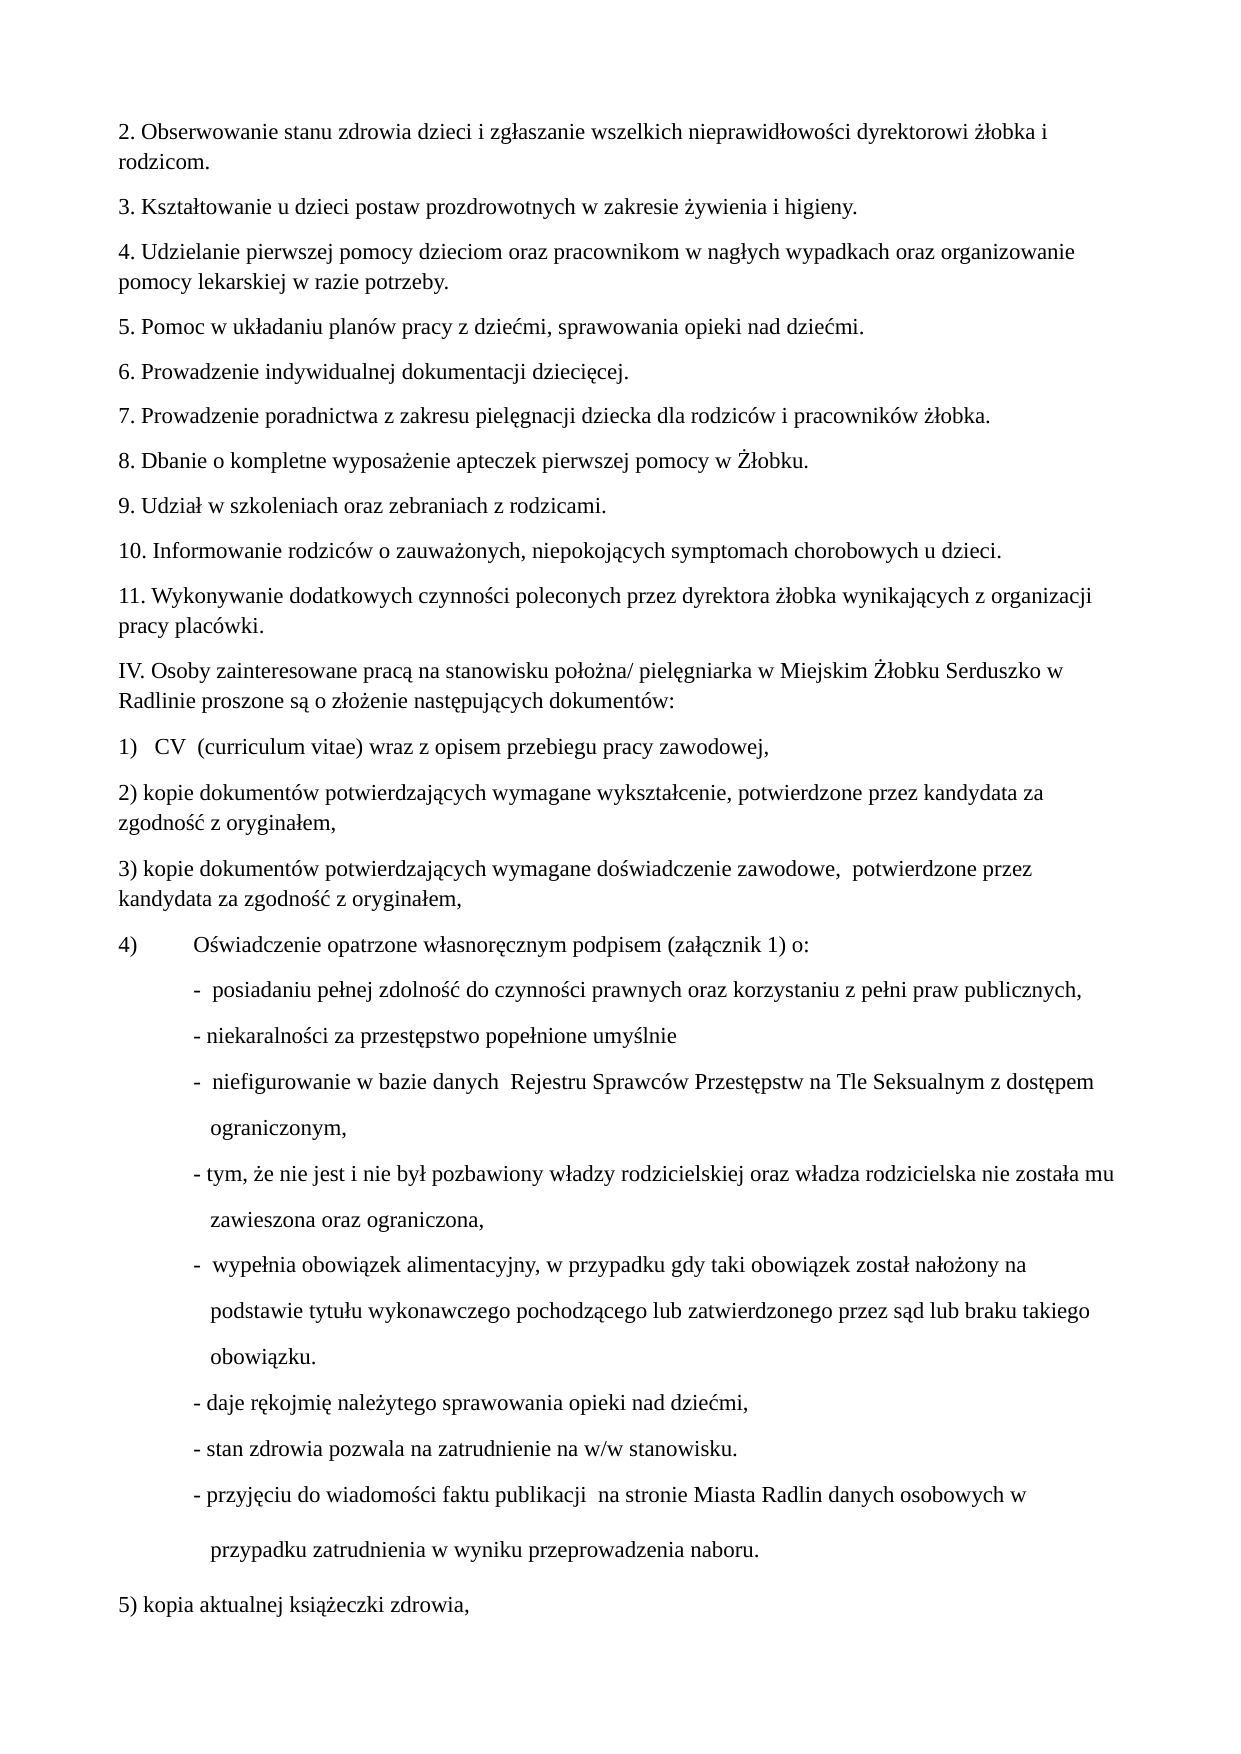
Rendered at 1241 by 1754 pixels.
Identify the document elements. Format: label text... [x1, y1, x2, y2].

text IV. Osoby zainteresowane pracą na stanowisku położna/ pielęgniarka w Miejskim Żłobku Serduszko w Radlinie proszone są o złożenie następujących dokumentów: [118, 657, 1122, 713]
text 7. Prowadzenie poradnictwa z zakresu pielęgnacji dziecka dla rodziców i pracowników żłobka. [118, 402, 1122, 429]
text 3) kopie dokumentów potwierdzających wymagane doświadczenie zawodowe, potwierdzone przez kandydata za zgodność z oryginałem, [118, 854, 1122, 911]
text 2) kopie dokumentów potwierdzających wymagane wykształcenie, potwierdzone przez kandydata za zgodność z oryginałem, [118, 778, 1122, 835]
text 11. Wykonywanie dodatkowych czynności poleconych przez dyrektora żłobka wynikających z organizacji pracy placówki. [118, 582, 1122, 638]
text 8. Dbanie o kompletne wyposażenie apteczek pierwszej pomocy w Żłobku. [118, 447, 1122, 474]
text 5) kopia aktualnej książeczki zdrowia, [118, 1591, 1122, 1617]
list zawieszona oraz ograniczona, [156, 1206, 1122, 1232]
list - przyjęciu do wiadomości faktu publikacji na stronie Miasta Radlin danych osobowych w [156, 1481, 1122, 1507]
list podstawie tytułu wykonawczego pochodzącego lub zatwierdzonego przez sąd lub braku takiego [156, 1297, 1122, 1324]
text 1) CV (curriculum vitae) wraz z opisem przebiegu pracy zawodowej, [118, 733, 1122, 759]
list - wypełnia obowiązek alimentacyjny, w przypadku gdy taki obowiązek został nałożony na [156, 1251, 1122, 1278]
list - stan zdrowia pozwala na zatrudnienie na w/w stanowisku. [156, 1435, 1122, 1461]
text 3. Kształtowanie u dzieci postaw prozdrowotnych w zakresie żywienia i higieny. [118, 193, 1122, 219]
list - niekaralności za przestępstwo popełnione umyślnie [156, 1022, 1122, 1049]
list - tym, że nie jest i nie był pozbawiony władzy rodzicielskiej oraz władza rodzicielska nie została mu [156, 1160, 1122, 1186]
list - daje rękojmię należytego sprawowania opieki nad dziećmi, [156, 1389, 1122, 1415]
text 2. Obserwowanie stanu zdrowia dzieci i zgłaszanie wszelkich nieprawidłowości dyrektorowi żłobka i rodzicom. [118, 118, 1122, 175]
list przypadku zatrudnienia w wyniku przeprowadzenia naboru. [156, 1536, 1122, 1562]
text 4. Udzielanie pierwszej pomocy dzieciom oraz pracownikom w nagłych wypadkach oraz organizowanie pomocy lekarskiej w razie potrzeby. [118, 238, 1122, 294]
text 10. Informowanie rodziców o zauważonych, niepokojących symptomach chorobowych u dzieci. [118, 537, 1122, 563]
list - niefigurowanie w bazie danych Rejestru Sprawców Przestępstw na Tle Seksualnym z dostępem [156, 1068, 1122, 1094]
list - posiadaniu pełnej zdolność do czynności prawnych oraz korzystaniu z pełni praw publicznych, [156, 976, 1122, 1003]
text 6. Prowadzenie indywidualnej dokumentacji dziecięcej. [118, 358, 1122, 384]
text 5. Pomoc w układaniu planów pracy z dziećmi, sprawowania opieki nad dziećmi. [118, 313, 1122, 339]
text 9. Udział w szkoleniach oraz zebraniach z rodzicami. [118, 492, 1122, 518]
list Oświadczenie opatrzone własnoręcznym podpisem (załącznik 1) o: [118, 931, 1122, 957]
list obowiązku. [156, 1343, 1122, 1369]
list ograniczonym, [156, 1114, 1122, 1140]
